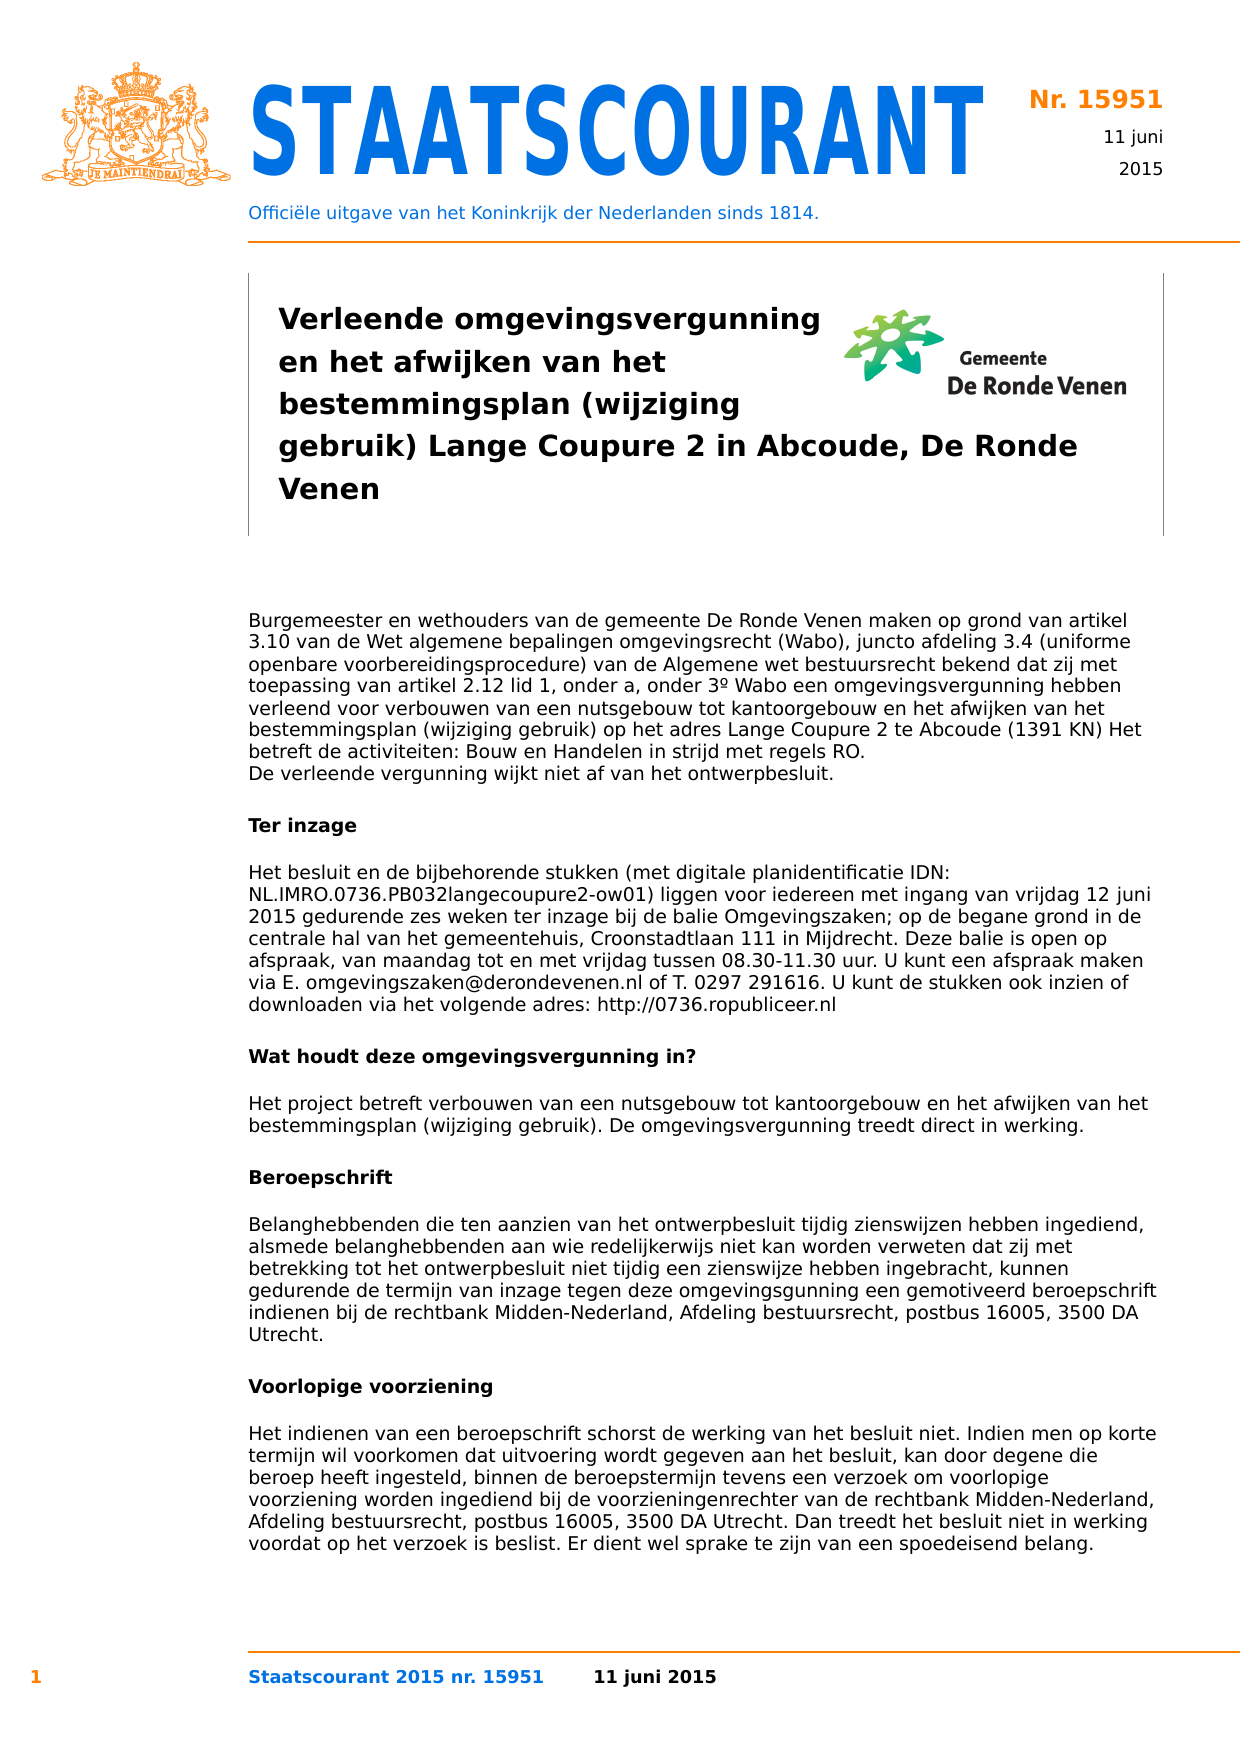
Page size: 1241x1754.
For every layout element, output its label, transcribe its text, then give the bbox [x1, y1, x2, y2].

text Het indienen van een beroepschrift schorst de werking van het besluit niet. Indien men op korte termijn wil voorkomen dat uitvoering wordt gegeven aan het besluit, kan door degene die beroep heeft ingesteld, binnen de beroepstermijn tevens een verzoek om voorlopige voorziening worden ingediend bij de voorzieningenrechter van de rechtbank Midden-Nederland, Afdeling bestuursrecht, postbus 16005, 3500 DA Utrecht. Dan treedt het besluit niet in werking voordat op het verzoek is beslist. Er dient wel sprake te zijn van een spoedeisend belang. [248, 1423, 1163, 1555]
table_header STAATSCOURANT [248, 62, 998, 203]
subtitle Verleende omgevingsvergunning en het afwijken van het bestemmingsplan (wijziging gebruik) Lange Coupure 2 in Abcoude, De Ronde Venen [249, 273, 1163, 536]
text Belanghebbenden die ten aanzien van het ontwerpbesluit tijdig zienswijzen hebben ingediend, alsmede belanghebbenden aan wie redelijkerwijs niet kan worden verweten dat zij met betrekking tot het ontwerpbesluit niet tijdig een zienswijze hebben ingebracht, kunnen gedurende de termijn van inzage tegen deze omgevingsgunning een gemotiveerd beroepschrift indienen bij de rechtbank Midden-Nederland, Afdeling bestuursrecht, postbus 16005, 3500 DA Utrecht. [248, 1214, 1163, 1346]
picture [41, 62, 231, 186]
subtitle Beroepschrift [248, 1167, 1163, 1189]
table_header Nr. 15951 [998, 62, 1240, 121]
table_cell 2015 [998, 153, 1240, 203]
picture [838, 302, 1134, 403]
table_cell Officiële uitgave van het Koninkrijk der Nederlanden sinds 1814. [248, 203, 1240, 241]
text De verleende vergunning wijkt niet af van het ontwerpbesluit. [248, 763, 1163, 785]
subtitle Ter inzage [248, 815, 1163, 837]
subtitle Wat houdt deze omgevingsvergunning in? [248, 1046, 1163, 1068]
subtitle Voorlopige voorziening [248, 1376, 1163, 1398]
text Het besluit en de bijbehorende stukken (met digitale planidentificatie IDN: NL.IMRO.0736.PB032langecoupure2-ow01) liggen voor iedereen met ingang van vrijdag 12 juni 2015 gedurende zes weken ter inzage bij de balie Omgevingszaken; op de begane grond in de centrale hal van het gemeentehuis, Croonstadtlaan 111 in Mijdrecht. Deze balie is open op afspraak, van maandag tot en met vrijdag tussen 08.30-11.30 uur. U kunt een afspraak maken via E. omgevingszaken@derondevenen.nl of T. 0297 291616. U kunt de stukken ook inzien of downloaden via het volgende adres: http://0736.ropubliceer.nl [248, 862, 1163, 1016]
text Burgemeester en wethouders van de gemeente De Ronde Venen maken op grond van artikel 3.10 van de Wet algemene bepalingen omgevingsrecht (Wabo), juncto afdeling 3.4 (uniforme openbare voorbereidingsprocedure) van de Algemene wet bestuursrecht bekend dat zij met toepassing van artikel 2.12 lid 1, onder a, onder 3º Wabo een omgevingsvergunning hebben verleend voor verbouwen van een nutsgebouw tot kantoorgebouw en het afwijken van het bestemmingsplan (wijziging gebruik) op het adres Lange Coupure 2 te Abcoude (1391 KN) Het betreft de activiteiten: Bouw en Handelen in strijd met regels RO. [248, 609, 1163, 763]
text Het project betreft verbouwen van een nutsgebouw tot kantoorgebouw en het afwijken van het bestemmingsplan (wijziging gebruik). De omgevingsvergunning treedt direct in werking. [248, 1093, 1163, 1137]
table_header [25, 62, 248, 241]
table_cell 11 juni [998, 121, 1240, 153]
